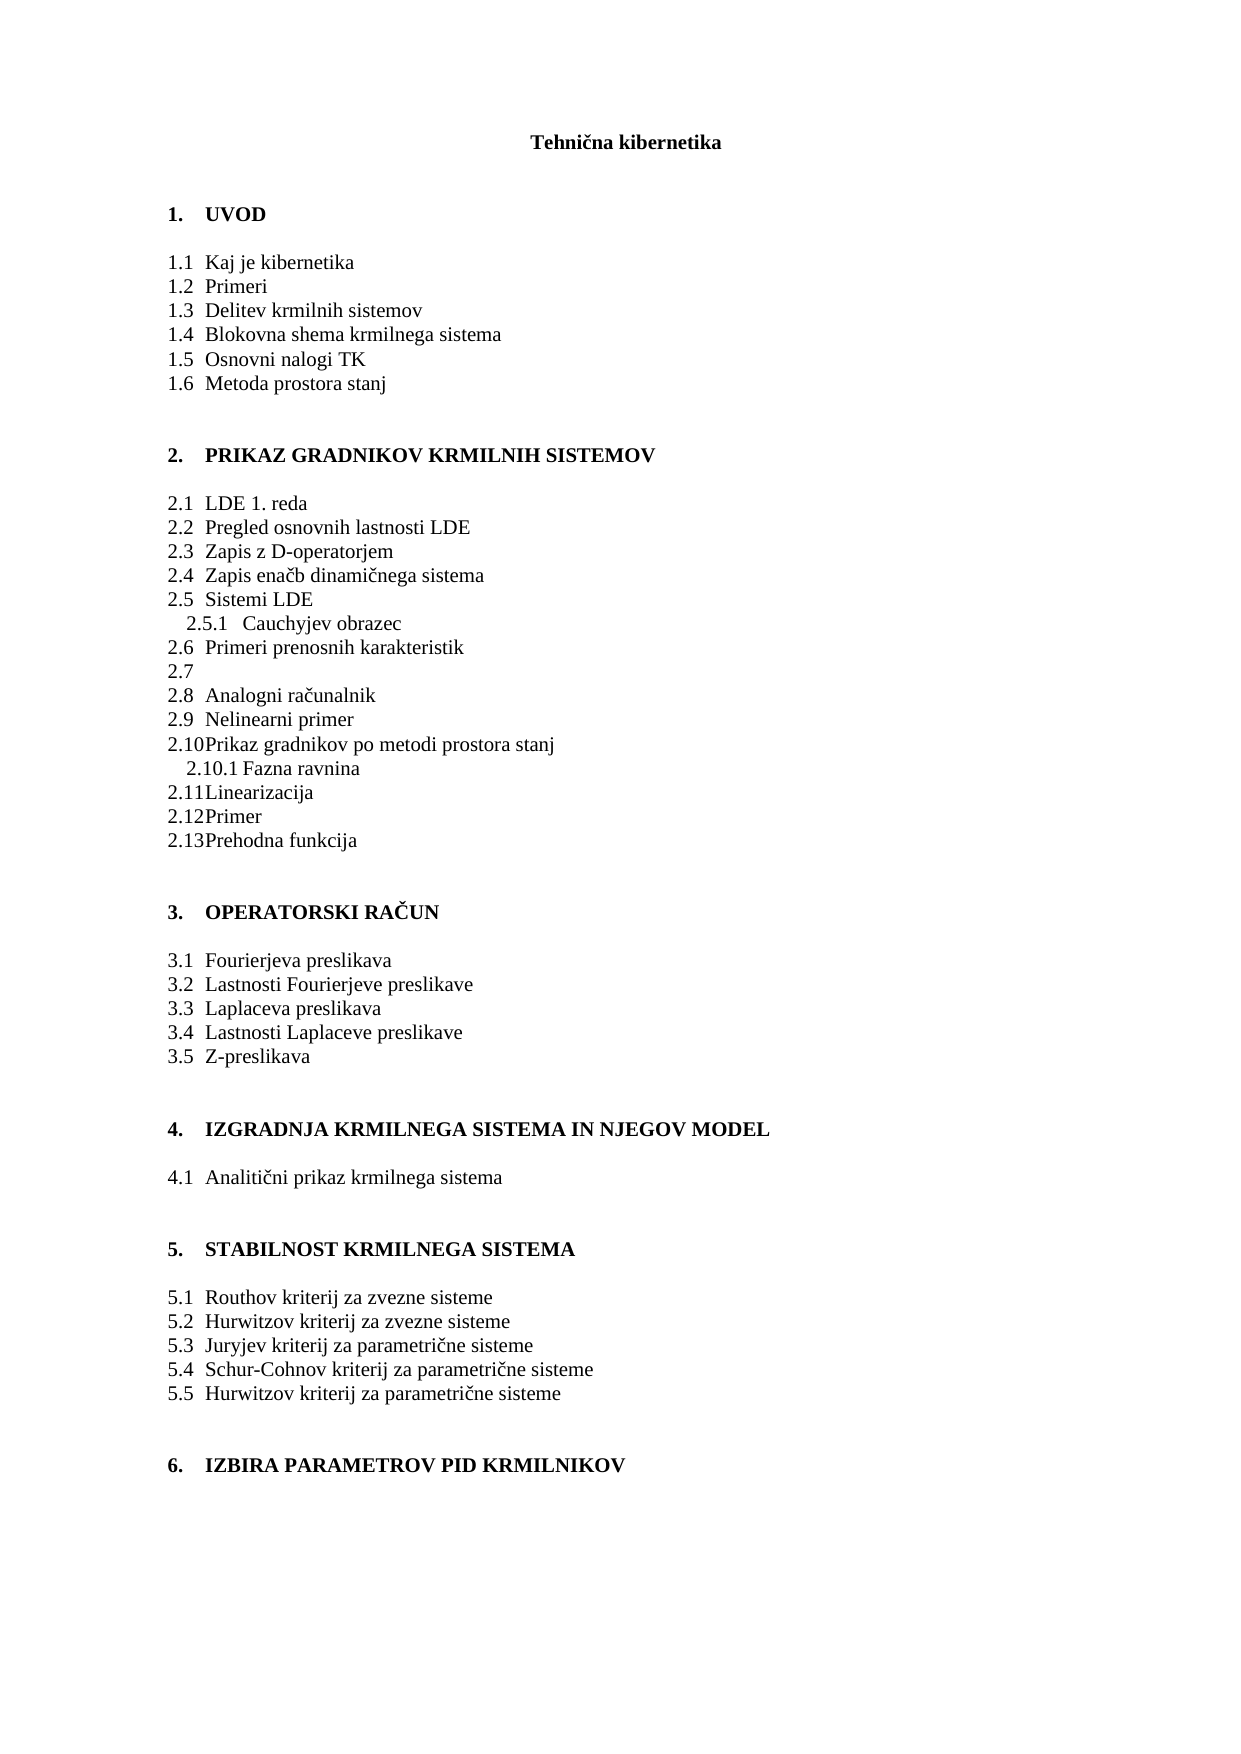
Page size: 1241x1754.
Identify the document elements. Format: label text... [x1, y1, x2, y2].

list UVOD [167, 202, 1122, 226]
list Analitični prikaz krmilnega sistema [167, 1164, 1122, 1189]
list Linearizacija [167, 779, 1122, 804]
list Routhov kriterij za zvezne sisteme [167, 1285, 1122, 1309]
list Pregled osnovnih lastnosti LDE [167, 515, 1122, 539]
list Blokovna shema krmilnega sistema [167, 322, 1122, 346]
list Juryjev kriterij za parametrične sisteme [167, 1333, 1122, 1357]
list LDE 1. reda [167, 491, 1122, 515]
list Hurwitzov kriterij za zvezne sisteme [167, 1309, 1122, 1333]
list Schur-Cohnov kriterij za parametrične sisteme [167, 1357, 1122, 1381]
list IZGRADNJA KRMILNEGA SISTEMA IN NJEGOV MODEL [167, 1116, 1122, 1141]
list Sistemi LDE [167, 587, 1122, 611]
list Fourierjeva preslikava [167, 948, 1122, 972]
list Primeri prenosnih karakteristik [167, 635, 1122, 659]
list Laplaceva preslikava [167, 996, 1122, 1020]
list Fazna ravnina [186, 756, 1122, 779]
list Kaj je kibernetika [167, 250, 1122, 274]
list Cauchyjev obrazec [186, 611, 1122, 635]
list Z-preslikava [167, 1044, 1122, 1068]
list Primeri [167, 274, 1122, 298]
list Hurwitzov kriterij za parametrične sisteme [167, 1381, 1122, 1405]
list STABILNOST KRMILNEGA SISTEMA [167, 1237, 1122, 1261]
list IZBIRA PARAMETROV PID KRMILNIKOV [167, 1453, 1122, 1477]
list Primer [167, 804, 1122, 828]
list Metoda prostora stanj [167, 371, 1122, 394]
list Zapis z D-operatorjem [167, 539, 1122, 563]
list Delitev krmilnih sistemov [167, 298, 1122, 322]
text Tehnična kibernetika [130, 130, 1122, 154]
list Nelinearni primer [167, 707, 1122, 731]
list Prehodna funkcija [167, 828, 1122, 852]
list Lastnosti Fourierjeve preslikave [167, 972, 1122, 996]
list PRIKAZ GRADNIKOV KRMILNIH SISTEMOV [167, 443, 1122, 467]
list Lastnosti Laplaceve preslikave [167, 1020, 1122, 1044]
list Analogni računalnik [167, 683, 1122, 707]
list OPERATORSKI RAČUN [167, 900, 1122, 924]
list Prikaz gradnikov po metodi prostora stanj [167, 731, 1122, 756]
list Zapis enačb dinamičnega sistema [167, 563, 1122, 587]
list Osnovni nalogi TK [167, 346, 1122, 371]
